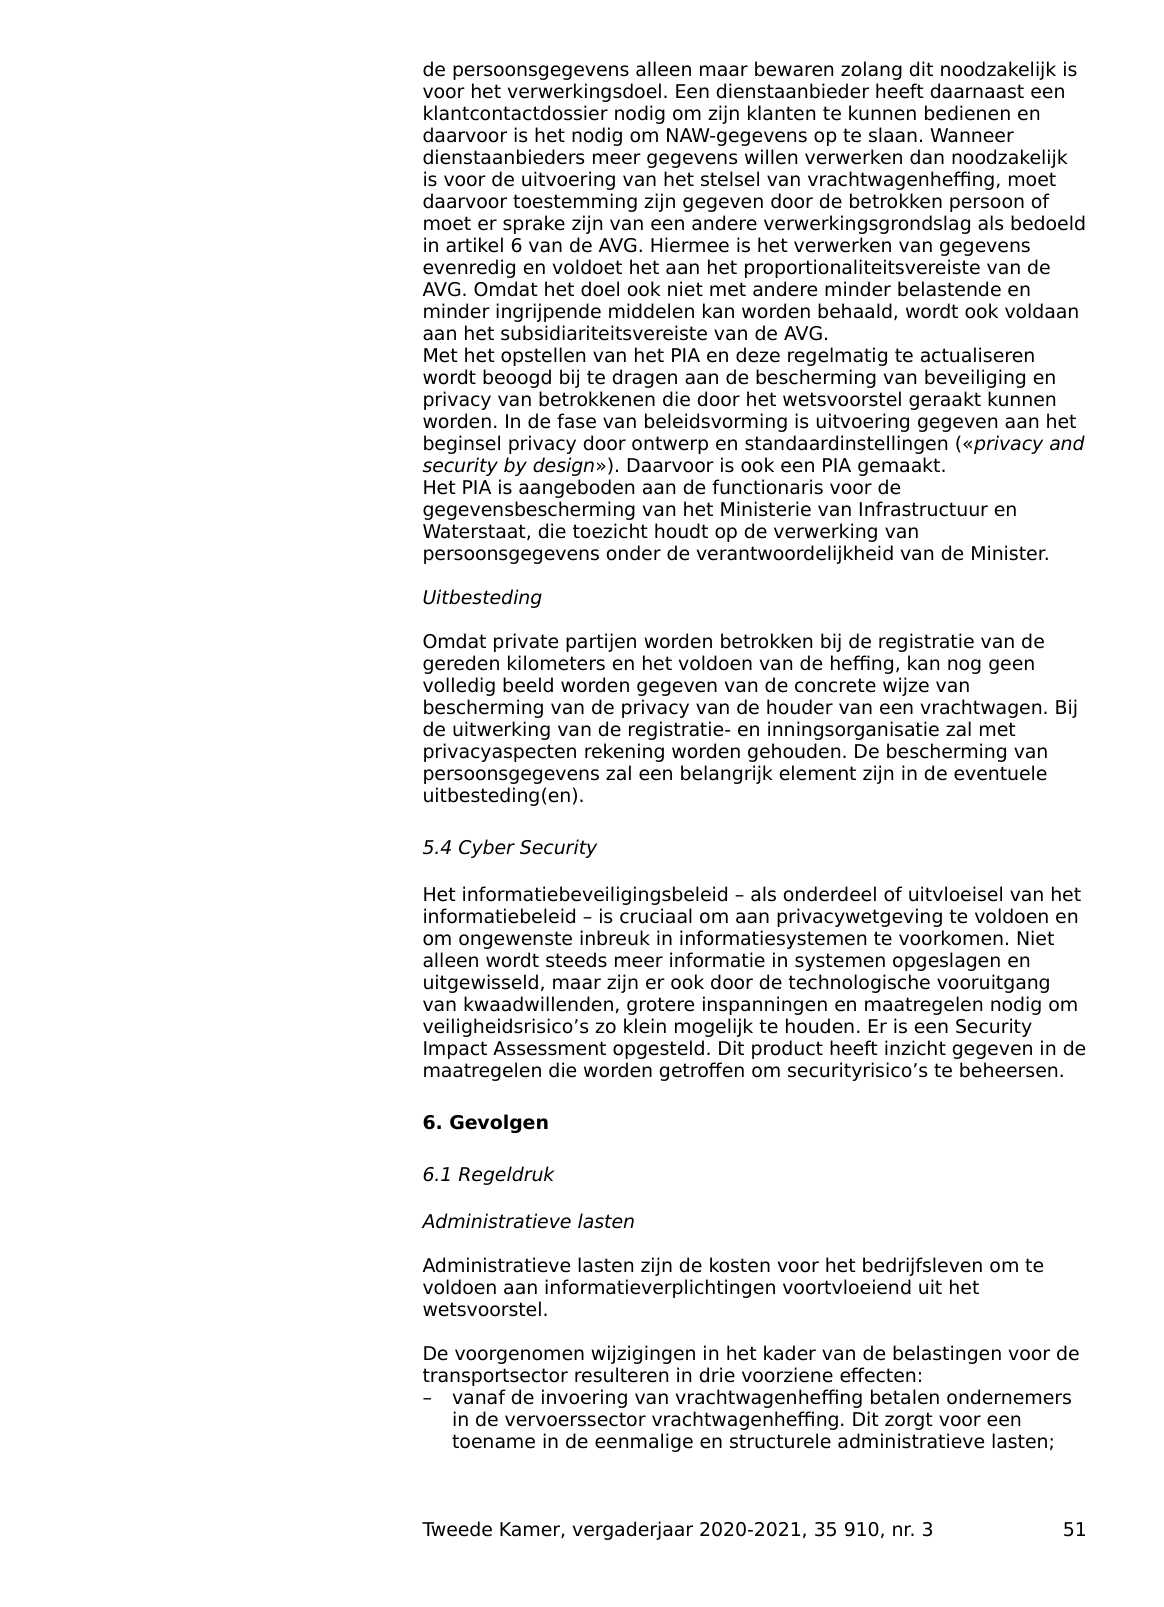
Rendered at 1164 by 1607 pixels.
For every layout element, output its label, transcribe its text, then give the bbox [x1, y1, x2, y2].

text Met het opstellen van het PIA en deze regelmatig te actualiseren wordt beoogd bij te dragen aan de bescherming van beveiliging en privacy van betrokkenen die door het wetsvoorstel geraakt kunnen worden. In de fase van beleidsvorming is uitvoering gegeven aan het beginsel privacy door ontwerp en standaardinstellingen («privacy and security by design»). Daarvoor is ook een PIA gemaakt. [422, 345, 1087, 477]
text De voorgenomen wijzigingen in het kader van de belastingen voor de transportsector resulteren in drie voorziene effecten: [422, 1343, 1087, 1387]
text Het informatiebeveiligingsbeleid – als onderdeel of uitvloeisel van het informatiebeleid – is cruciaal om aan privacywetgeving te voldoen en om ongewenste inbreuk in informatiesystemen te voorkomen. Niet alleen wordt steeds meer informatie in systemen opgeslagen en uitgewisseld, maar zijn er ook door de technologische vooruitgang van kwaadwillenden, grotere inspanningen en maatregelen nodig om veiligheidsrisico’s zo klein mogelijk te houden. Er is een Security Impact Assessment opgesteld. Dit product heeft inzicht gegeven in de maatregelen die worden getroffen om securityrisico’s te beheersen. [422, 884, 1087, 1082]
text de persoonsgegevens alleen maar bewaren zolang dit noodzakelijk is voor het verwerkingsdoel. Een dienstaanbieder heeft daarnaast een klantcontactdossier nodig om zijn klanten te kunnen bedienen en daarvoor is het nodig om NAW-gegevens op te slaan. Wanneer dienstaanbieders meer gegevens willen verwerken dan noodzakelijk is voor de uitvoering van het stelsel van vrachtwagenheffing, moet daarvoor toestemming zijn gegeven door de betrokken persoon of moet er sprake zijn van een andere verwerkingsgrondslag als bedoeld in artikel 6 van de AVG. Hiermee is het verwerken van gegevens evenredig en voldoet het aan het proportionaliteitsvereiste van de AVG. Omdat het doel ook niet met andere minder belastende en minder ingrijpende middelen kan worden behaald, wordt ook voldaan aan het subsidiariteitsvereiste van de AVG. [422, 59, 1087, 345]
subtitle 5.4 Cyber Security [422, 837, 1087, 859]
subtitle Uitbesteding [422, 587, 1087, 609]
text Omdat private partijen worden betrokken bij de registratie van de gereden kilometers en het voldoen van de heffing, kan nog geen volledig beeld worden gegeven van de concrete wijze van bescherming van de privacy van de houder van een vrachtwagen. Bij de uitwerking van de registratie- en inningsorganisatie zal met privacyaspecten rekening worden gehouden. De bescherming van persoonsgegevens zal een belangrijk element zijn in de eventuele uitbesteding(en). [422, 631, 1087, 807]
subtitle Administratieve lasten [422, 1211, 1087, 1232]
text Het PIA is aangeboden aan de functionaris voor de gegevensbescherming van het Ministerie van Infrastructuur en Waterstaat, die toezicht houdt op de verwerking van persoonsgegevens onder de verantwoordelijkheid van de Minister. [422, 477, 1087, 564]
subtitle 6. Gevolgen [422, 1112, 1087, 1133]
text – vanaf de invoering van vrachtwagenheffing betalen ondernemers in de vervoerssector vrachtwagenheffing. Dit zorgt voor een toename in de eenmalige en structurele administratieve lasten; [422, 1387, 1087, 1453]
text Administratieve lasten zijn de kosten voor het bedrijfsleven om te voldoen aan informatieverplichtingen voortvloeiend uit het wetsvoorstel. [422, 1255, 1087, 1321]
subtitle 6.1 Regeldruk [422, 1163, 1087, 1186]
